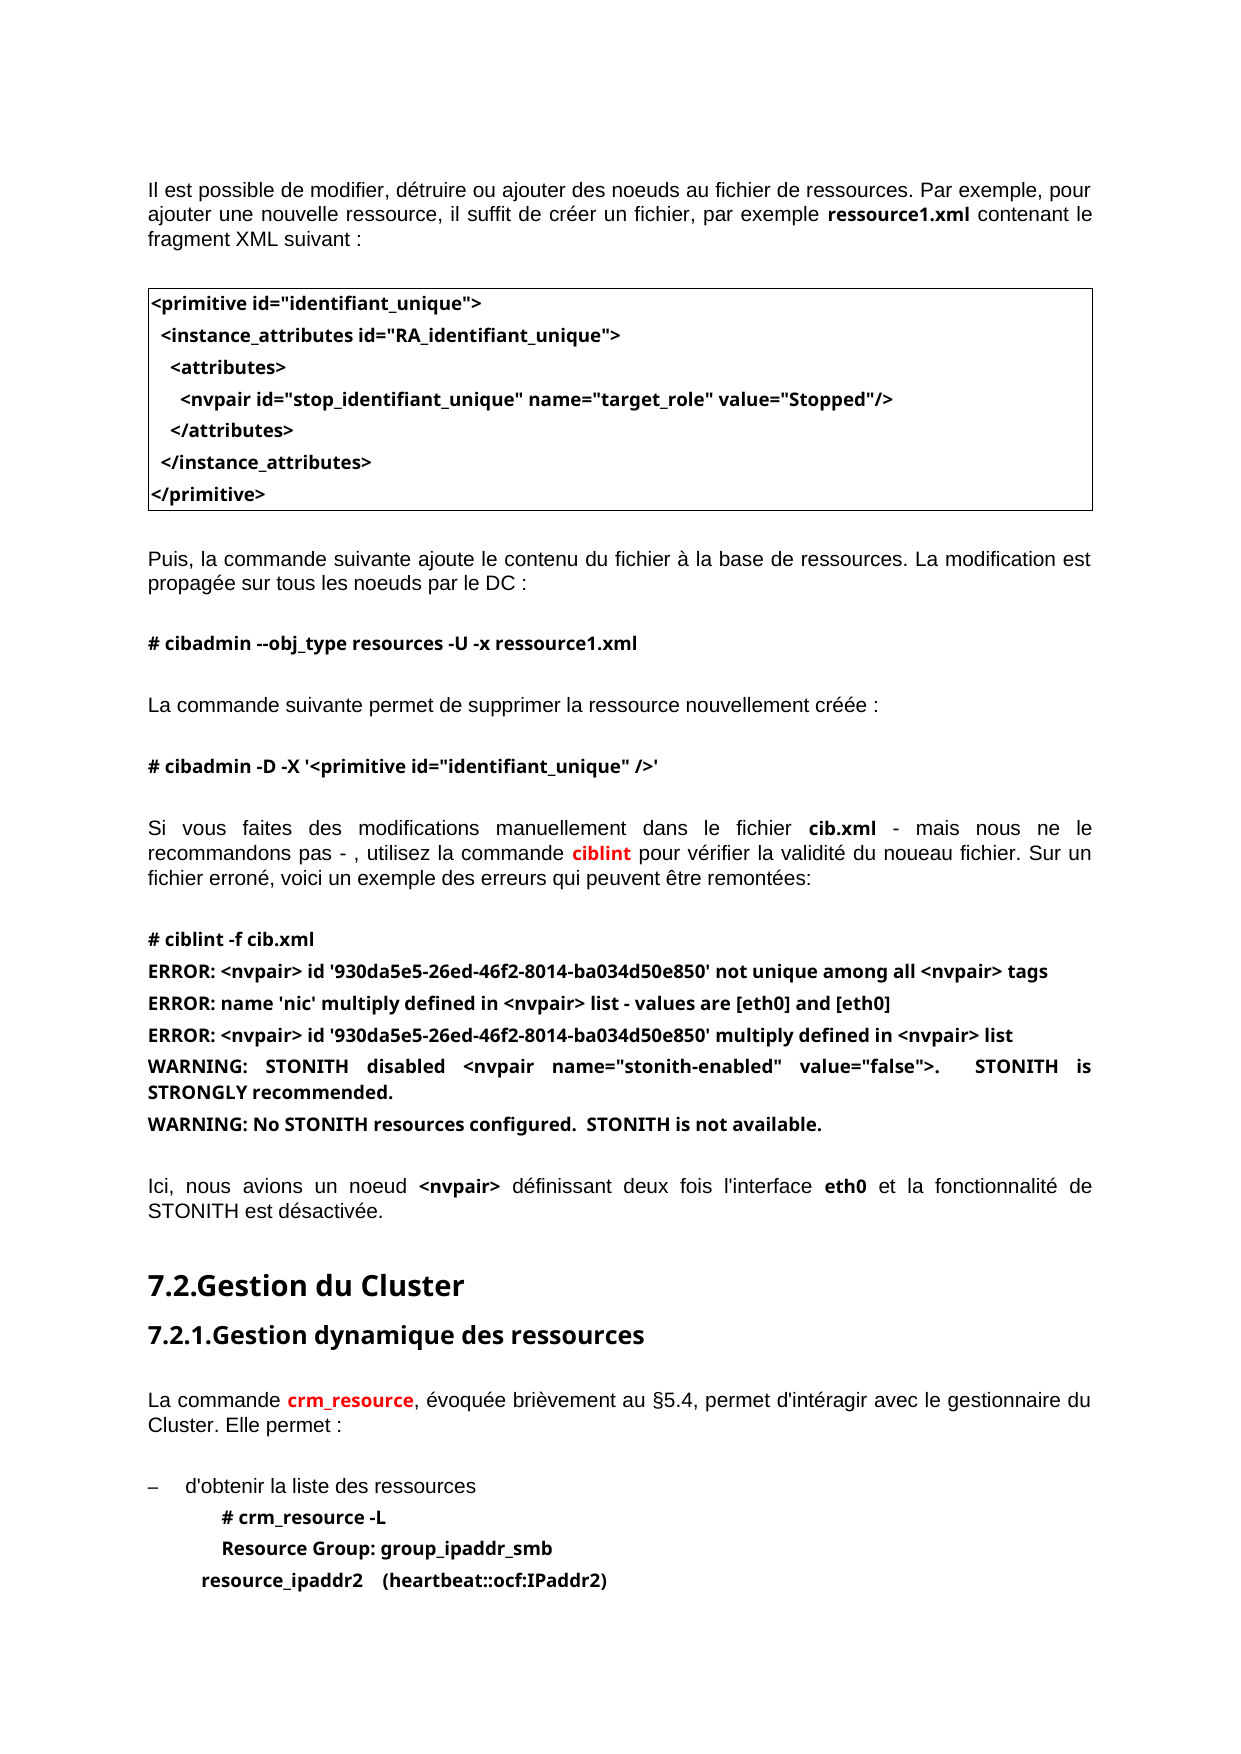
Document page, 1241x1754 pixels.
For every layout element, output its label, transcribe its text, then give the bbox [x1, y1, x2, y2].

text Resource Group: group_ipaddr_smb [148, 1536, 1092, 1561]
text WARNING: STONITH disabled <nvpair name="stonith-enabled" value="false">. STONITH is STRONGLY recommended. [148, 1054, 1092, 1105]
text La commande suivante permet de supprimer la ressource nouvellement créée : [148, 693, 1092, 717]
text </instance_attributes> [149, 447, 1092, 475]
subtitle 7.2.1.Gestion dynamique des ressources [148, 1317, 1092, 1351]
list d'obtenir la liste des ressources [148, 1474, 1092, 1498]
text # cibadmin --obj_type resources -U -x ressource1.xml [148, 631, 1092, 656]
text <attributes> [149, 351, 1092, 380]
subtitle 7.2.Gestion du Cluster [148, 1265, 1092, 1305]
text </attributes> [149, 415, 1092, 443]
text # crm_resource -L [148, 1504, 1092, 1529]
text Puis, la commande suivante ajoute le contenu du fichier à la base de ressources. La modification est propagée sur tous les noeuds par le DC : [148, 546, 1092, 594]
text Ici, nous avions un noeud <nvpair> définissant deux fois l'interface eth0 et la fonctionnalité de STONITH est désactivée. [148, 1173, 1092, 1222]
text Si vous faites des modifications manuellement dans le fichier cib.xml - mais nous ne le recommandons pas - , utilisez la commande ciblint pour vérifier la validité du noueau fichier. Sur un fichier erroné, voici un exemple des erreurs qui peuvent être remontées: [148, 815, 1092, 890]
text <primitive id="identifiant_unique"> [149, 289, 1092, 316]
text Il est possible de modifier, détruire ou ajouter des noeuds au fichier de ressources. Par exemple, pour ajouter une nouvelle ressource, il suffit de créer un fichier, par exemple ressource1.xml contenant le fragment XML suivant : [148, 178, 1092, 251]
text ERROR: <nvpair> id '930da5e5-26ed-46f2-8014-ba034d50e850' multiply defined in <nvpair> list [148, 1022, 1092, 1047]
text # cibadmin -D -X '<primitive id="identifiant_unique" />' [148, 753, 1092, 779]
text <instance_attributes id="RA_identifiant_unique"> [149, 319, 1092, 348]
text resource_ipaddr2 (heartbeat::ocf:IPaddr2) [148, 1567, 1092, 1593]
text ERROR: <nvpair> id '930da5e5-26ed-46f2-8014-ba034d50e850' not unique among all <nvpair> tags [148, 958, 1092, 984]
text <nvpair id="stop_identifiant_unique" name="target_role" value="Stopped"/> [149, 383, 1092, 412]
text # ciblint -f cib.xml [148, 927, 1092, 952]
text WARNING: No STONITH resources configured. STONITH is not available. [148, 1111, 1092, 1136]
text </primitive> [149, 478, 1092, 510]
text ERROR: name 'nic' multiply defined in <nvpair> list - values are [eth0] and [eth0] [148, 990, 1092, 1016]
text La commande crm_resource, évoquée brièvement au §5.4, permet d'intéragir avec le gestionnaire du Cluster. Elle permet : [148, 1388, 1092, 1437]
